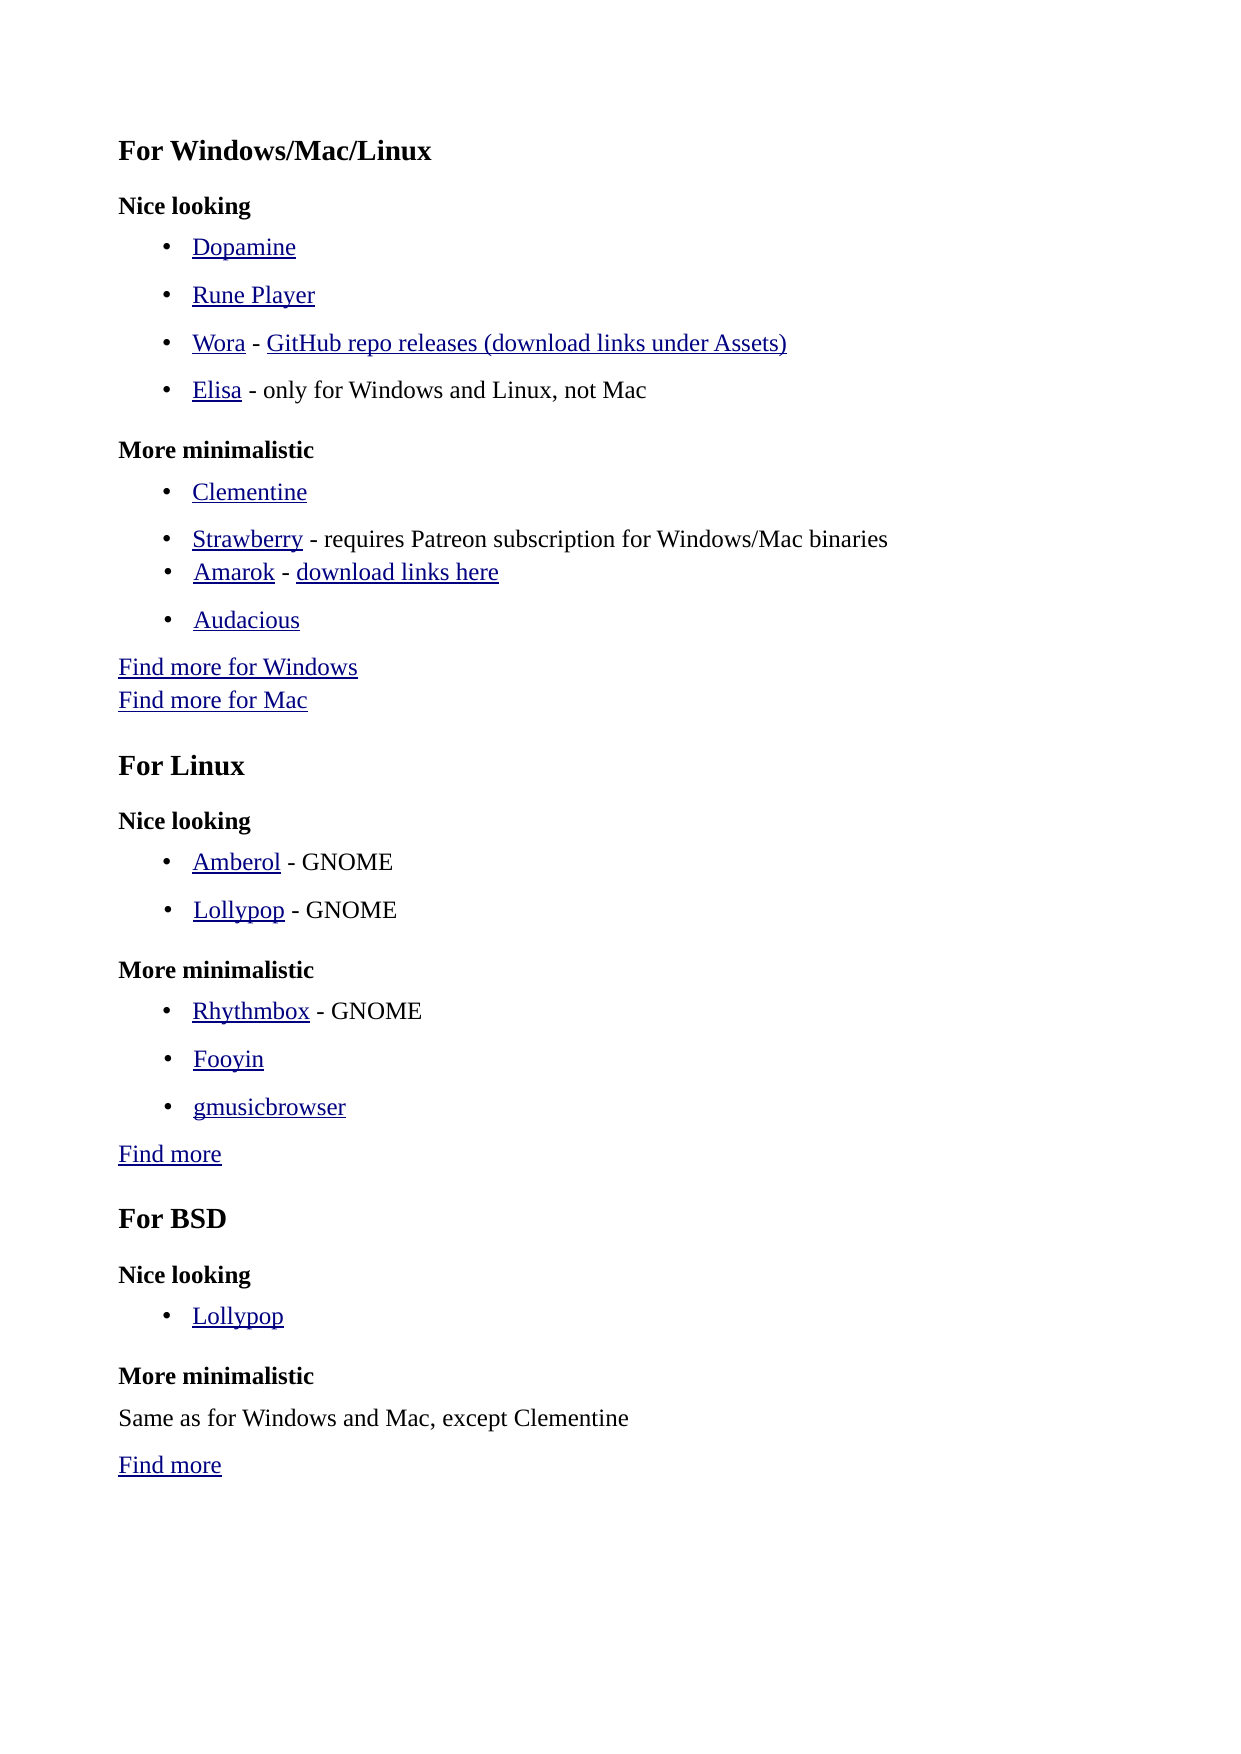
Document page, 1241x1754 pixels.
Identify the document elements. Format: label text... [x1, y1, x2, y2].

list Dopamine [162, 232, 1122, 261]
list Wora - GitHub repo releases (download links under Assets) [162, 328, 1122, 356]
list Clementine [162, 477, 1122, 505]
subtitle More minimalistic [118, 435, 1122, 464]
text Same as for Windows and Mac, except Clementine [118, 1403, 1122, 1431]
subtitle For BSD [118, 1201, 1122, 1235]
list Lollypop - GNOME [164, 895, 1122, 924]
text Find more [118, 1450, 1122, 1479]
subtitle More minimalistic [118, 955, 1122, 984]
list Amberol - GNOME [162, 847, 1122, 876]
list Strawberry - requires Patreon subscription for Windows/Mac binaries [162, 524, 1122, 553]
text Find more [118, 1139, 1122, 1168]
list gmusicbrowser [164, 1092, 1122, 1120]
subtitle Nice looking [118, 806, 1122, 835]
subtitle More minimalistic [118, 1361, 1122, 1390]
list Amarok - download links here [164, 557, 1122, 586]
list Rune Player [162, 280, 1122, 309]
list Audacious [164, 605, 1122, 634]
subtitle Nice looking [118, 191, 1122, 220]
subtitle For Linux [118, 748, 1122, 781]
list Rhythmbox - GNOME [162, 996, 1122, 1025]
text Find more for Windows Find more for Mac [118, 652, 1122, 714]
list Lollypop [162, 1301, 1122, 1330]
subtitle For Windows/Mac/Linux [118, 133, 1122, 166]
subtitle Nice looking [118, 1260, 1122, 1289]
list Fooyin [164, 1044, 1122, 1073]
list Elisa - only for Windows and Linux, not Mac [162, 375, 1122, 404]
